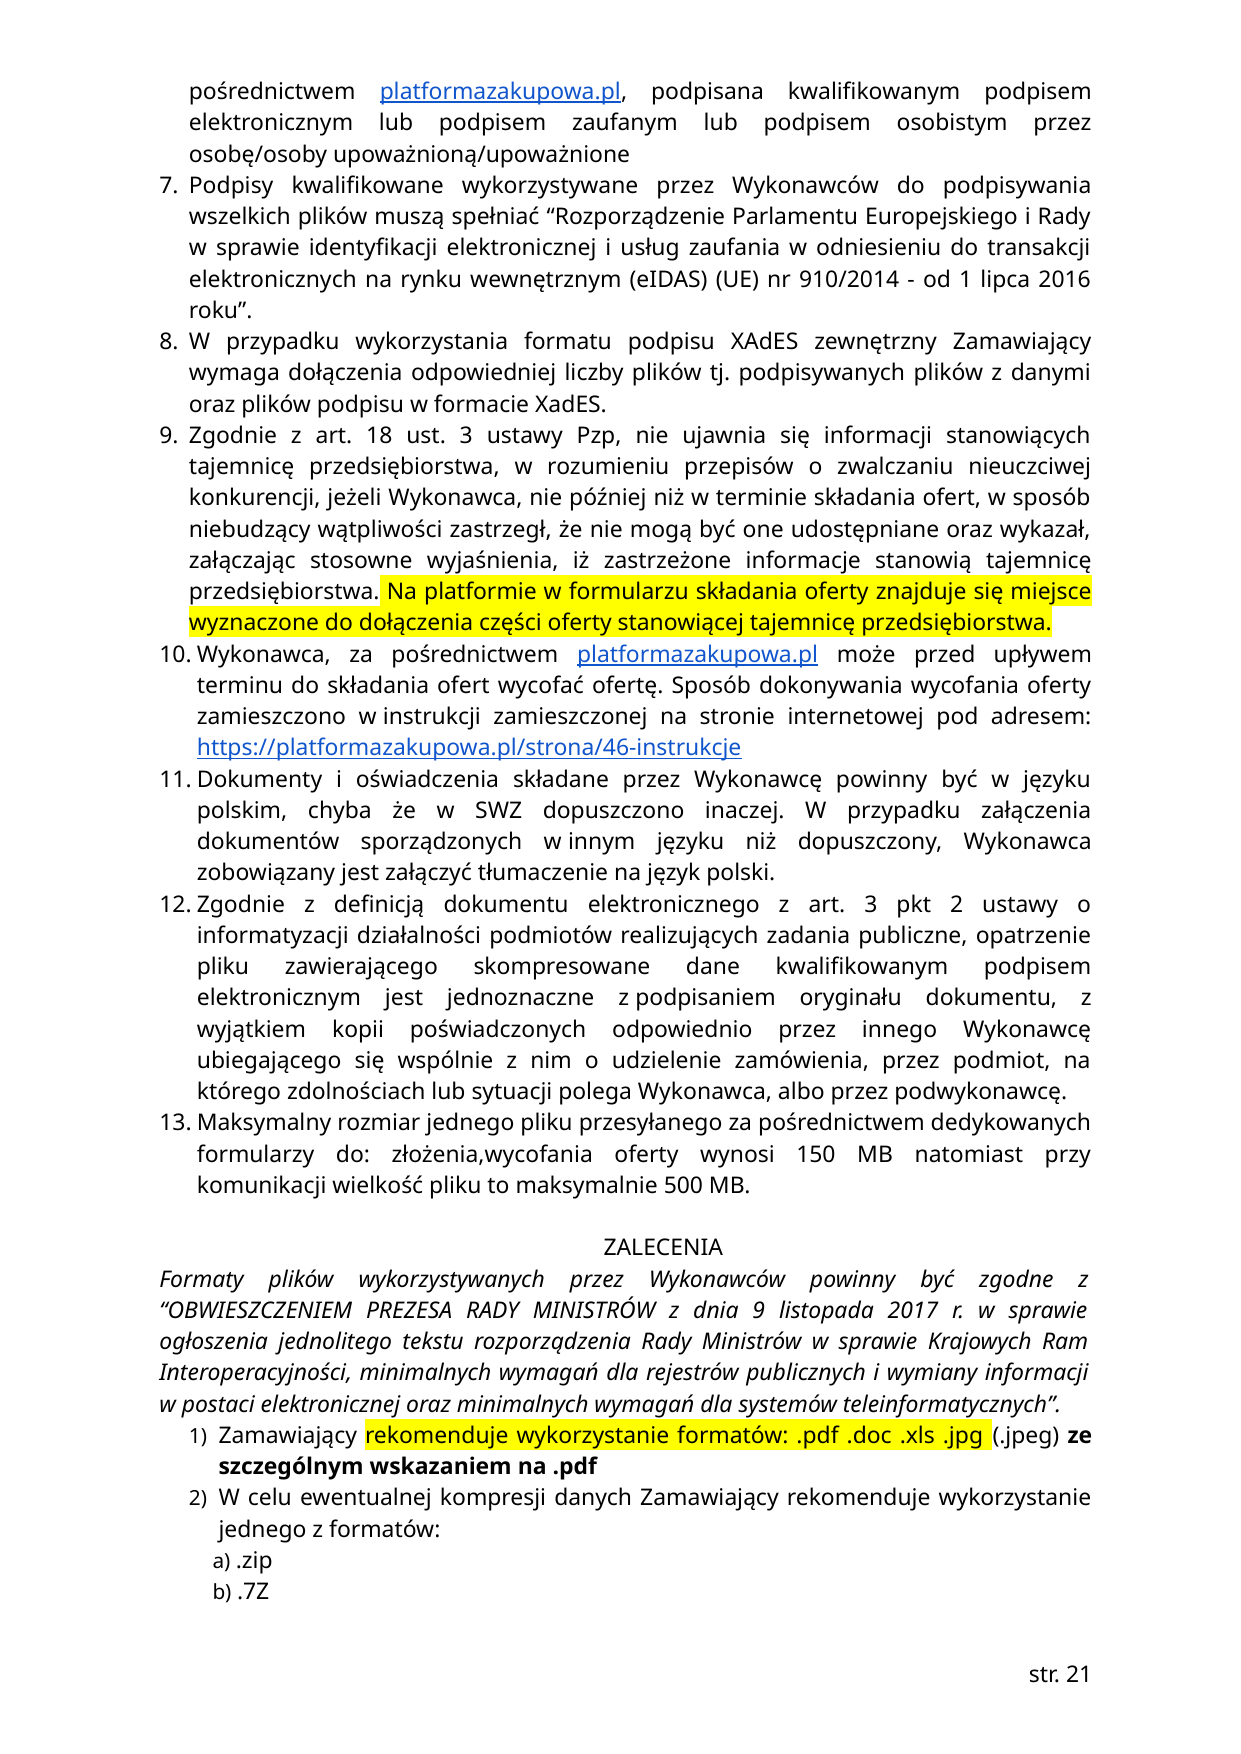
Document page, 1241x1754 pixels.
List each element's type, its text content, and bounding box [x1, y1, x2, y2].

list W celu ewentualnej kompresji danych Zamawiający rekomenduje wykorzystanie jednego z formatów: [189, 1481, 1092, 1544]
text ZALECENIA [159, 1231, 1092, 1262]
list W przypadku wykorzystania formatu podpisu XAdES zewnętrzny Zamawiający wymaga dołączenia odpowiedniej liczby plików tj. podpisywanych plików z danymi oraz plików podpisu w formacie XadES. [159, 325, 1092, 419]
list Zamawiający rekomenduje wykorzystanie formatów: .pdf .doc .xls .jpg (.jpeg) ze szczególnym wskazaniem na .pdf [189, 1419, 1092, 1481]
text Formaty plików wykorzystywanych przez Wykonawców powinny być zgodne z “OBWIESZCZENIEM PREZESA RADY MINISTRÓW z dnia 9 listopada 2017 r. w sprawie ogłoszenia jednolitego tekstu rozporządzenia Rady Ministrów w sprawie Krajowych Ram Interoperacyjności, minimalnych wymagań dla rejestrów publicznych i wymiany informacji w postaci elektronicznej oraz minimalnych wymagań dla systemów teleinformatycznych”. [159, 1262, 1092, 1419]
list .7Z [212, 1575, 1092, 1606]
list Zgodnie z definicją dokumentu elektronicznego z art. 3 pkt 2 ustawy o informatyzacji działalności podmiotów realizujących zadania publiczne, opatrzenie pliku zawierającego skompresowane dane kwalifikowanym podpisem elektronicznym jest jednoznaczne z podpisaniem oryginału dokumentu, z wyjątkiem kopii poświadczonych odpowiednio przez innego Wykonawcę ubiegającego się wspólnie z nim o udzielenie zamówienia, przez podmiot, na którego zdolnościach lub sytuacji polega Wykonawca, albo przez podwykonawcę. [159, 887, 1092, 1106]
list Dokumenty i oświadczenia składane przez Wykonawcę powinny być w języku polskim, chyba że w SWZ dopuszczono inaczej. W przypadku załączenia dokumentów sporządzonych w innym języku niż dopuszczony, Wykonawca zobowiązany jest załączyć tłumaczenie na język polski. [159, 762, 1092, 887]
list pośrednictwem platformazakupowa.pl, podpisana kwalifikowanym podpisem elektronicznym lub podpisem zaufanym lub podpisem osobistym przez osobę/osoby upoważnioną/upoważnione [159, 75, 1092, 169]
list Zgodnie z art. 18 ust. 3 ustawy Pzp, nie ujawnia się informacji stanowiących tajemnicę przedsiębiorstwa, w rozumieniu przepisów o zwalczaniu nieuczciwej konkurencji, jeżeli Wykonawca, nie później niż w terminie składania ofert, w sposób niebudzący wątpliwości zastrzegł, że nie mogą być one udostępniane oraz wykazał, załączając stosowne wyjaśnienia, iż zastrzeżone informacje stanowią tajemnicę przedsiębiorstwa. Na platformie w formularzu składania oferty znajduje się miejsce wyznaczone do dołączenia części oferty stanowiącej tajemnicę przedsiębiorstwa. [159, 419, 1092, 637]
list Maksymalny rozmiar jednego pliku przesyłanego za pośrednictwem dedykowanych formularzy do: złożenia,wycofania oferty wynosi 150 MB natomiast przy komunikacji wielkość pliku to maksymalnie 500 MB. [159, 1106, 1092, 1200]
list Podpisy kwalifikowane wykorzystywane przez Wykonawców do podpisywania wszelkich plików muszą spełniać “Rozporządzenie Parlamentu Europejskiego i Rady w sprawie identyfikacji elektronicznej i usług zaufania w odniesieniu do transakcji elektronicznych na rynku wewnętrznym (eIDAS) (UE) nr 910/2014 - od 1 lipca 2016 roku”. [159, 169, 1092, 325]
list .zip [212, 1544, 1092, 1575]
list Wykonawca, za pośrednictwem platformazakupowa.pl może przed upływem terminu do składania ofert wycofać ofertę. Sposób dokonywania wycofania oferty zamieszczono w instrukcji zamieszczonej na stronie internetowej pod adresem: https://platformazakupowa.pl/strona/46-instrukcje [159, 637, 1092, 762]
